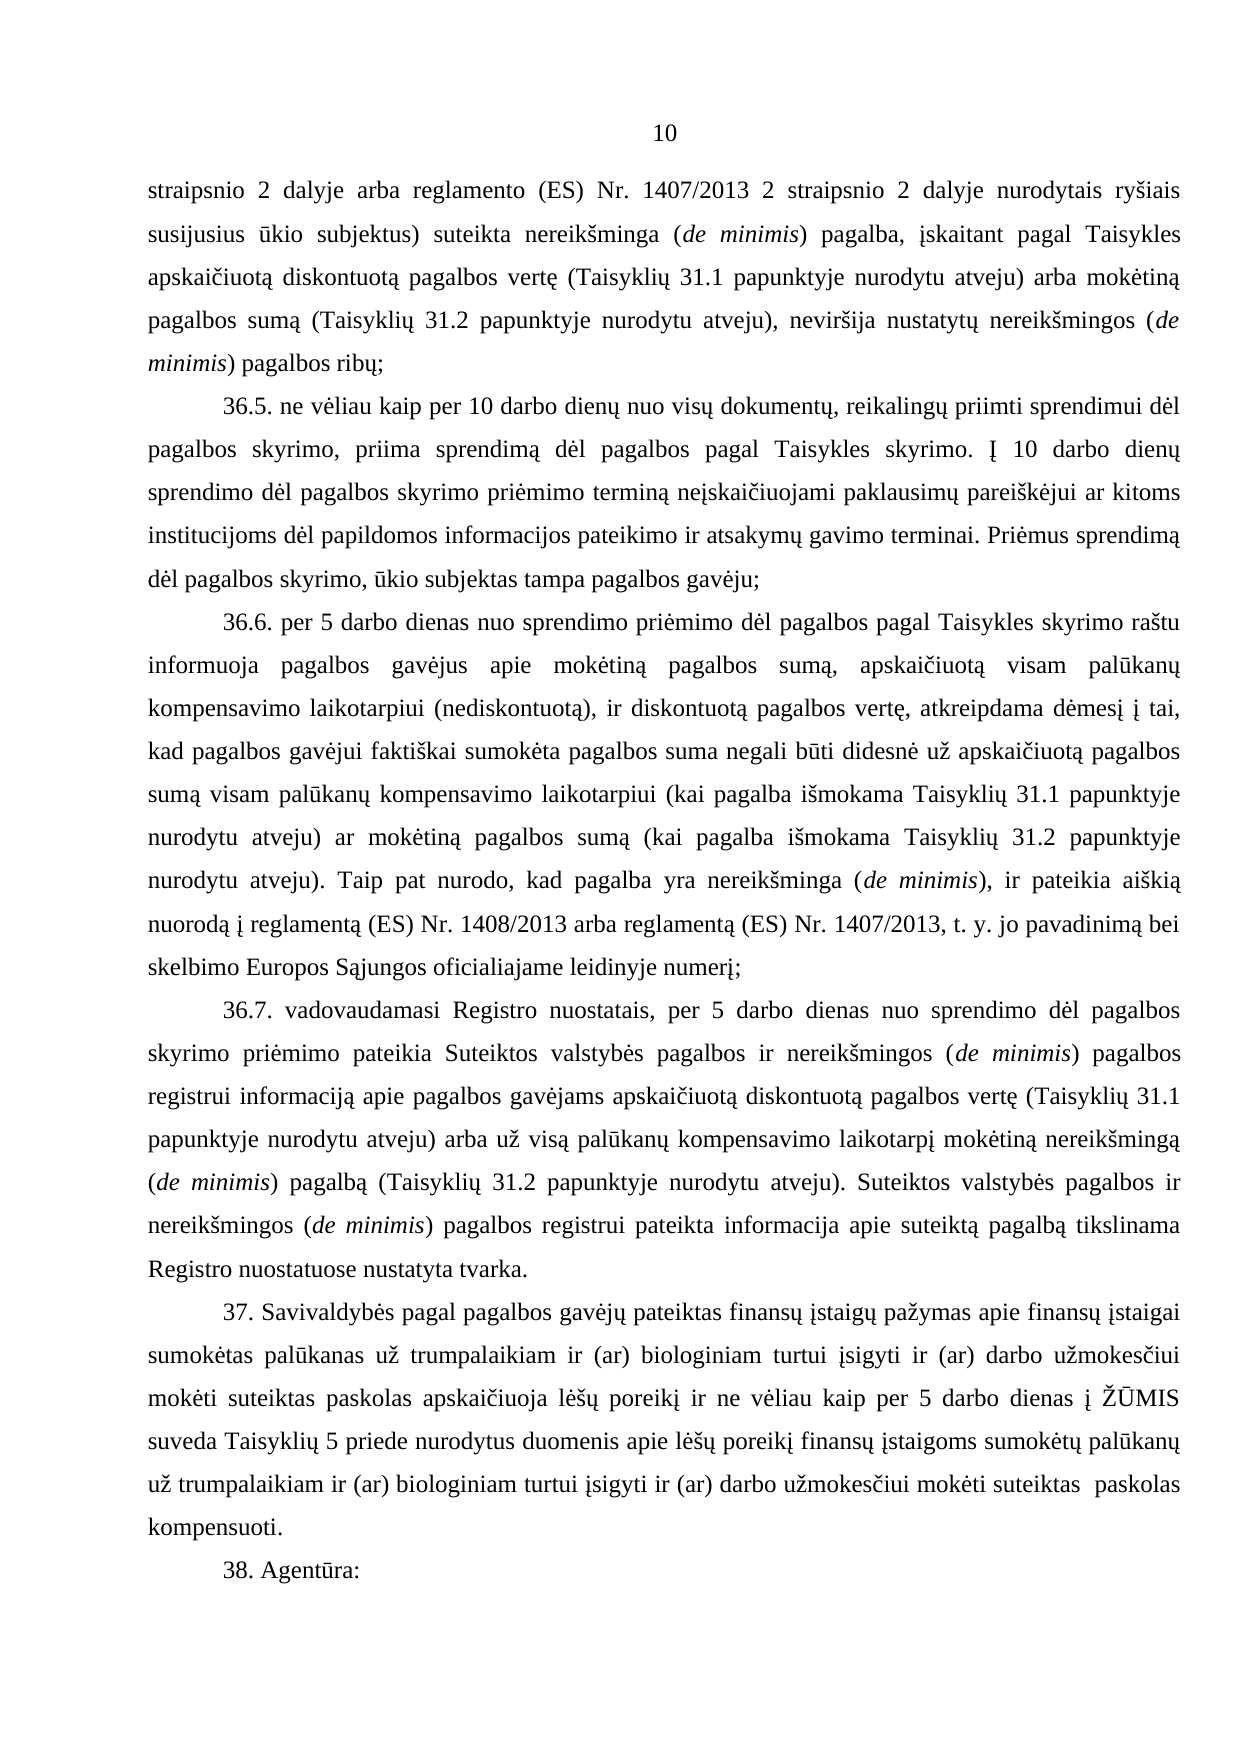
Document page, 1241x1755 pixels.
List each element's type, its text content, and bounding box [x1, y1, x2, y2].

text 36.5. ne vėliau kaip per 10 darbo dienų nuo visų dokumentų, reikalingų priimti sprendimui dėl pagalbos skyrimo, priima sprendimą dėl pagalbos pagal Taisykles skyrimo. Į 10 darbo dienų sprendimo dėl pagalbos skyrimo priėmimo terminą neįskaičiuojami paklausimų pareiškėjui ar kitoms institucijoms dėl papildomos informacijos pateikimo ir atsakymų gavimo terminai. Priėmus sprendimą dėl pagalbos skyrimo, ūkio subjektas tampa pagalbos gavėju; [148, 391, 1181, 592]
text 37. Savivaldybės pagal pagalbos gavėjų pateiktas finansų įstaigų pažymas apie finansų įstaigai sumokėtas palūkanas už trumpalaikiam ir (ar) biologiniam turtui įsigyti ir (ar) darbo užmokesčiui mokėti suteiktas paskolas apskaičiuoja lėšų poreikį ir ne vėliau kaip per 5 darbo dienas į ŽŪMIS suveda Taisyklių 5 priede nurodytus duomenis apie lėšų poreikį finansų įstaigoms sumokėtų palūkanų už trumpalaikiam ir (ar) biologiniam turtui įsigyti ir (ar) darbo užmokesčiui mokėti suteiktas paskolas kompensuoti. [148, 1297, 1181, 1541]
text 38. Agentūra: [148, 1556, 1181, 1584]
text 36.7. vadovaudamasi Registro nuostatais, per 5 darbo dienas nuo sprendimo dėl pagalbos skyrimo priėmimo pateikia Suteiktos valstybės pagalbos ir nereikšmingos (de minimis) pagalbos registrui informaciją apie pagalbos gavėjams apskaičiuotą diskontuotą pagalbos vertę (Taisyklių 31.1 papunktyje nurodytu atveju) arba už visą palūkanų kompensavimo laikotarpį mokėtiną nereikšmingą (de minimis) pagalbą (Taisyklių 31.2 papunktyje nurodytu atveju). Suteiktos valstybės pagalbos ir nereikšmingos (de minimis) pagalbos registrui pateikta informacija apie suteiktą pagalbą tikslinama Registro nuostatuose nustatyta tvarka. [148, 995, 1181, 1282]
text 36.6. per 5 darbo dienas nuo sprendimo priėmimo dėl pagalbos pagal Taisykles skyrimo raštu informuoja pagalbos gavėjus apie mokėtiną pagalbos sumą, apskaičiuotą visam palūkanų kompensavimo laikotarpiui (nediskontuotą), ir diskontuotą pagalbos vertę, atkreipdama dėmesį į tai, kad pagalbos gavėjui faktiškai sumokėta pagalbos suma negali būti didesnė už apskaičiuotą pagalbos sumą visam palūkanų kompensavimo laikotarpiui (kai pagalba išmokama Taisyklių 31.1 papunktyje nurodytu atveju) ar mokėtiną pagalbos sumą (kai pagalba išmokama Taisyklių 31.2 papunktyje nurodytu atveju). Taip pat nurodo, kad pagalba yra nereikšminga (de minimis), ir pateikia aiškią nuorodą į reglamentą (ES) Nr. 1408/2013 arba reglamentą (ES) Nr. 1407/2013, t. y. jo pavadinimą bei skelbimo Europos Sąjungos oficialiajame leidinyje numerį; [148, 607, 1181, 981]
text straipsnio 2 dalyje arba reglamento (ES) Nr. 1407/2013 2 straipsnio 2 dalyje nurodytais ryšiais susijusius ūkio subjektus) suteikta nereikšminga (de minimis) pagalba, įskaitant pagal Taisykles apskaičiuotą diskontuotą pagalbos vertę (Taisyklių 31.1 papunktyje nurodytu atveju) arba mokėtiną pagalbos sumą (Taisyklių 31.2 papunktyje nurodytu atveju), neviršija nustatytų nereikšmingos (de minimis) pagalbos ribų; [148, 176, 1181, 377]
